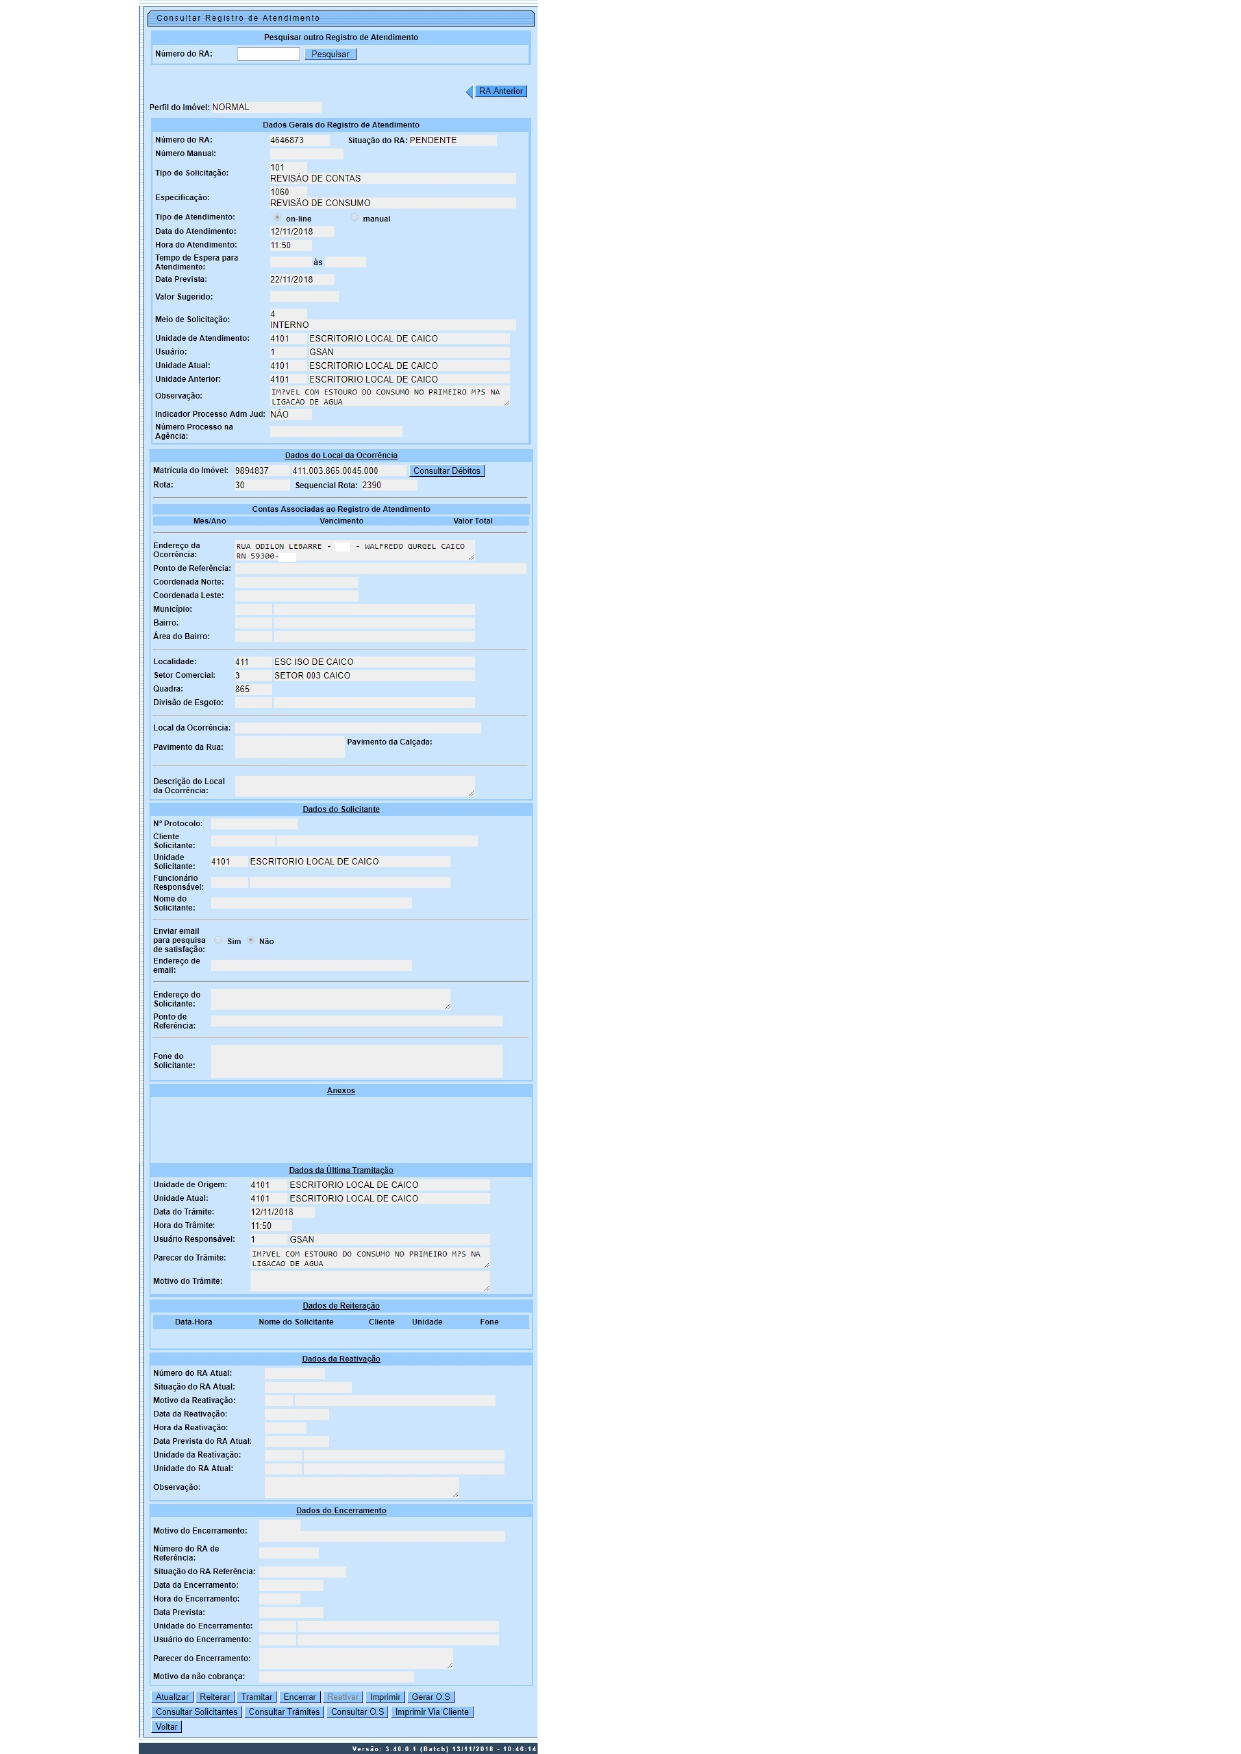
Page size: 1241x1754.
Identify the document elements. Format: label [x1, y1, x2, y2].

picture [138, 0, 538, 1754]
